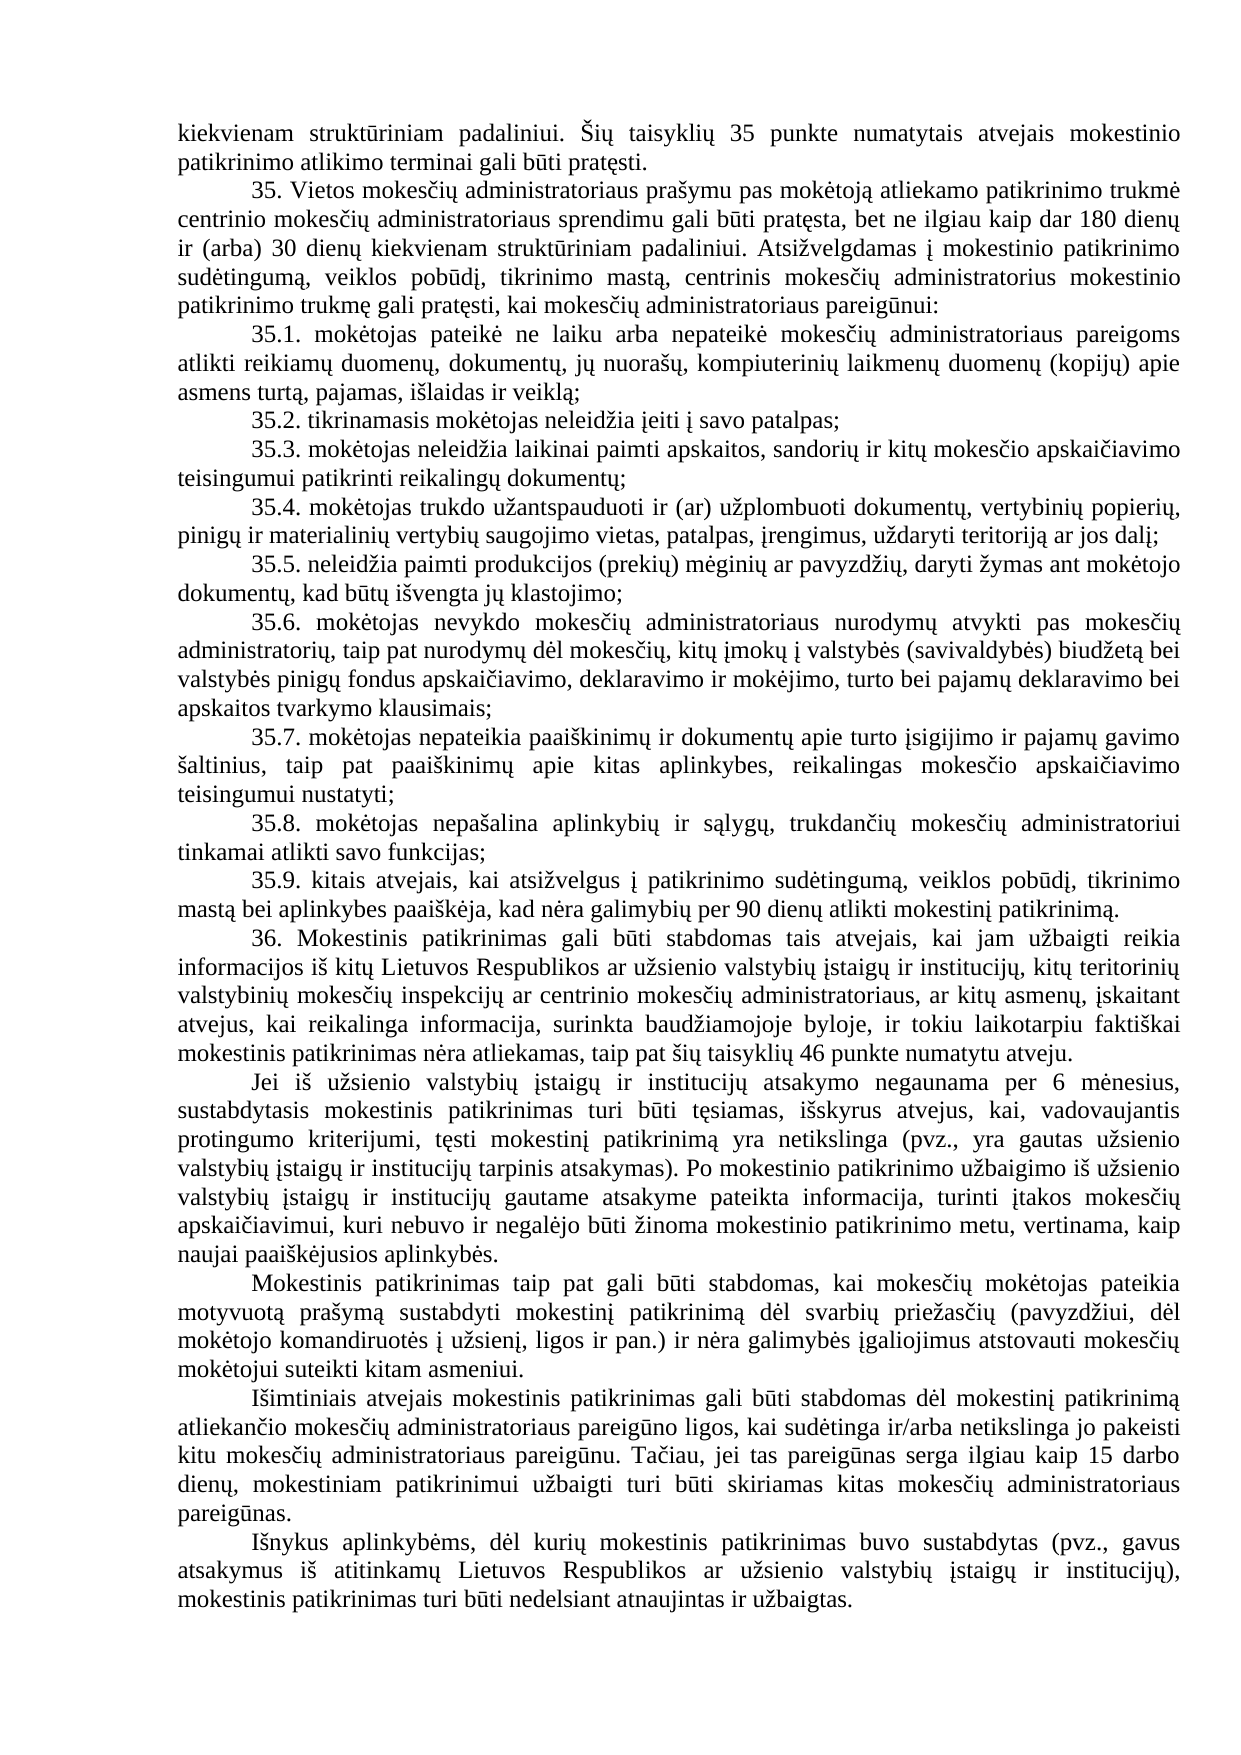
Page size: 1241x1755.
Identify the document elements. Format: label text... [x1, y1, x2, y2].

text kiekvienam struktūriniam padaliniui. Šių taisyklių 35 punkte numatytais atvejais mokestinio patikrinimo atlikimo terminai gali būti pratęsti. [177, 118, 1181, 176]
text 35. Vietos mokesčių administratoriaus prašymu pas mokėtoją atliekamo patikrinimo trukmė centrinio mokesčių administratoriaus sprendimu gali būti pratęsta, bet ne ilgiau kaip dar 180 dienų ir (arba) 30 dienų kiekvienam struktūriniam padaliniui. Atsižvelgdamas į mokestinio patikrinimo sudėtingumą, veiklos pobūdį, tikrinimo mastą, centrinis mokesčių administratorius mokestinio patikrinimo trukmę gali pratęsti, kai mokesčių administratoriaus pareigūnui: [177, 176, 1181, 319]
text 35.4. mokėtojas trukdo užantspauduoti ir (ar) užplombuoti dokumentų, vertybinių popierių, pinigų ir materialinių vertybių saugojimo vietas, patalpas, įrengimus, uždaryti teritoriją ar jos dalį; [177, 492, 1181, 549]
text Išnykus aplinkybėms, dėl kurių mokestinis patikrinimas buvo sustabdytas (pvz., gavus atsakymus iš atitinkamų Lietuvos Respublikos ar užsienio valstybių įstaigų ir institucijų), mokestinis patikrinimas turi būti nedelsiant atnaujintas ir užbaigtas. [177, 1527, 1181, 1613]
text 36. Mokestinis patikrinimas gali būti stabdomas tais atvejais, kai jam užbaigti reikia informacijos iš kitų Lietuvos Respublikos ar užsienio valstybių įstaigų ir institucijų, kitų teritorinių valstybinių mokesčių inspekcijų ar centrinio mokesčių administratoriaus, ar kitų asmenų, įskaitant atvejus, kai reikalinga informacija, surinkta baudžiamojoje byloje, ir tokiu laikotarpiu faktiškai mokestinis patikrinimas nėra atliekamas, taip pat šių taisyklių 46 punkte numatytu atveju. [177, 923, 1181, 1067]
text 35.5. neleidžia paimti produkcijos (prekių) mėginių ar pavyzdžių, daryti žymas ant mokėtojo dokumentų, kad būtų išvengta jų klastojimo; [177, 549, 1181, 607]
text 35.6. mokėtojas nevykdo mokesčių administratoriaus nurodymų atvykti pas mokesčių administratorių, taip pat nurodymų dėl mokesčių, kitų įmokų į valstybės (savivaldybės) biudžetą bei valstybės pinigų fondus apskaičiavimo, deklaravimo ir mokėjimo, turto bei pajamų deklaravimo bei apskaitos tvarkymo klausimais; [177, 607, 1181, 722]
text Išimtiniais atvejais mokestinis patikrinimas gali būti stabdomas dėl mokestinį patikrinimą atliekančio mokesčių administratoriaus pareigūno ligos, kai sudėtinga ir/arba netikslinga jo pakeisti kitu mokesčių administratoriaus pareigūnu. Tačiau, jei tas pareigūnas serga ilgiau kaip 15 darbo dienų, mokestiniam patikrinimui užbaigti turi būti skiriamas kitas mokesčių administratoriaus pareigūnas. [177, 1383, 1181, 1527]
text 35.7. mokėtojas nepateikia paaiškinimų ir dokumentų apie turto įsigijimo ir pajamų gavimo šaltinius, taip pat paaiškinimų apie kitas aplinkybes, reikalingas mokesčio apskaičiavimo teisingumui nustatyti; [177, 722, 1181, 808]
text 35.8. mokėtojas nepašalina aplinkybių ir sąlygų, trukdančių mokesčių administratoriui tinkamai atlikti savo funkcijas; [177, 808, 1181, 866]
text 35.9. kitais atvejais, kai atsižvelgus į patikrinimo sudėtingumą, veiklos pobūdį, tikrinimo mastą bei aplinkybes paaiškėja, kad nėra galimybių per 90 dienų atlikti mokestinį patikrinimą. [177, 866, 1181, 923]
text 35.2. tikrinamasis mokėtojas neleidžia įeiti į savo patalpas; [177, 406, 1181, 434]
text 35.3. mokėtojas neleidžia laikinai paimti apskaitos, sandorių ir kitų mokesčio apskaičiavimo teisingumui patikrinti reikalingų dokumentų; [177, 434, 1181, 492]
text 35.1. mokėtojas pateikė ne laiku arba nepateikė mokesčių administratoriaus pareigoms atlikti reikiamų duomenų, dokumentų, jų nuorašų, kompiuterinių laikmenų duomenų (kopijų) apie asmens turtą, pajamas, išlaidas ir veiklą; [177, 319, 1181, 406]
text Mokestinis patikrinimas taip pat gali būti stabdomas, kai mokesčių mokėtojas pateikia motyvuotą prašymą sustabdyti mokestinį patikrinimą dėl svarbių priežasčių (pavyzdžiui, dėl mokėtojo komandiruotės į užsienį, ligos ir pan.) ir nėra galimybės įgaliojimus atstovauti mokesčių mokėtojui suteikti kitam asmeniui. [177, 1268, 1181, 1383]
text Jei iš užsienio valstybių įstaigų ir institucijų atsakymo negaunama per 6 mėnesius, sustabdytasis mokestinis patikrinimas turi būti tęsiamas, išskyrus atvejus, kai, vadovaujantis protingumo kriterijumi, tęsti mokestinį patikrinimą yra netikslinga (pvz., yra gautas užsienio valstybių įstaigų ir institucijų tarpinis atsakymas). Po mokestinio patikrinimo užbaigimo iš užsienio valstybių įstaigų ir institucijų gautame atsakyme pateikta informacija, turinti įtakos mokesčių apskaičiavimui, kuri nebuvo ir negalėjo būti žinoma mokestinio patikrinimo metu, vertinama, kaip naujai paaiškėjusios aplinkybės. [177, 1067, 1181, 1268]
